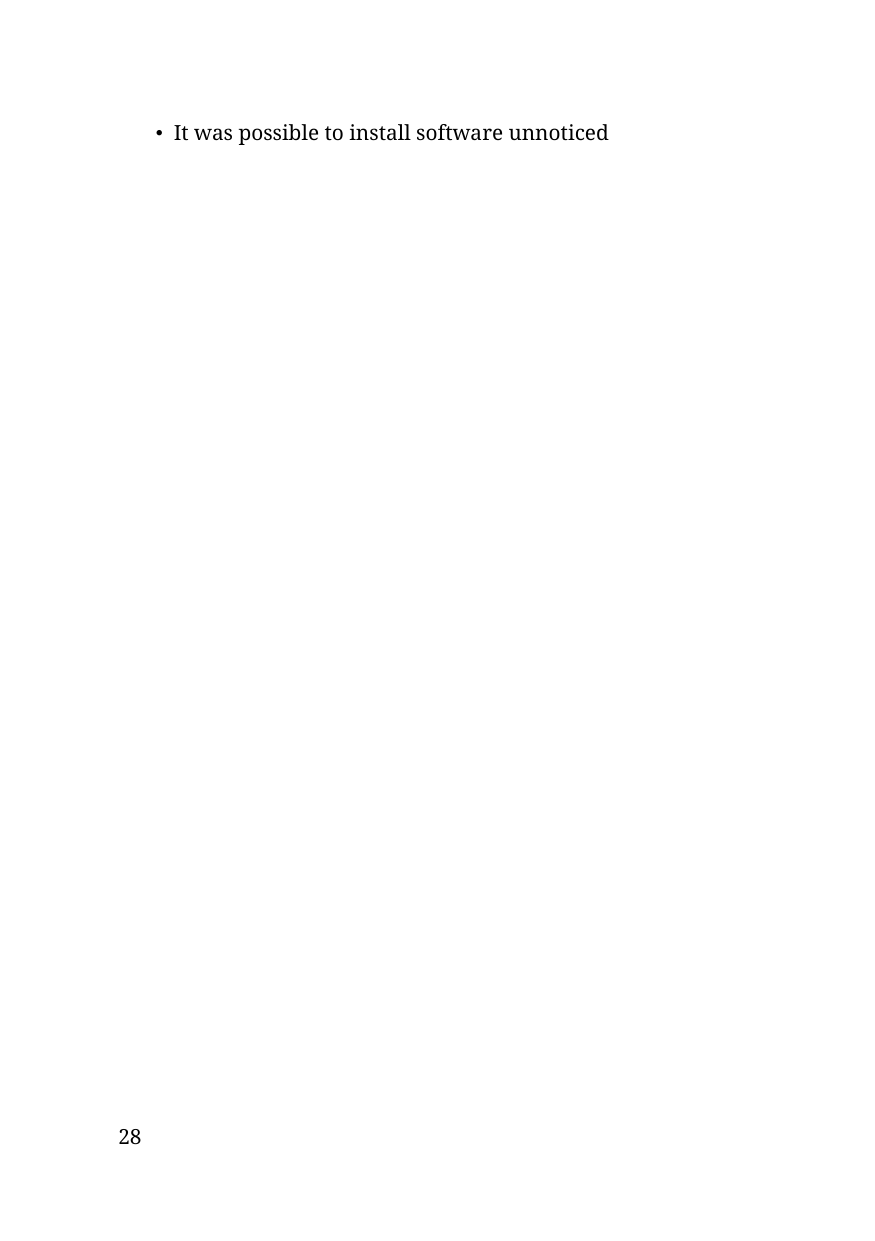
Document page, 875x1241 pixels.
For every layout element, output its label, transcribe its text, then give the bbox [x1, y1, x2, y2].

list It was possible to install software unnoticed [156, 118, 756, 147]
